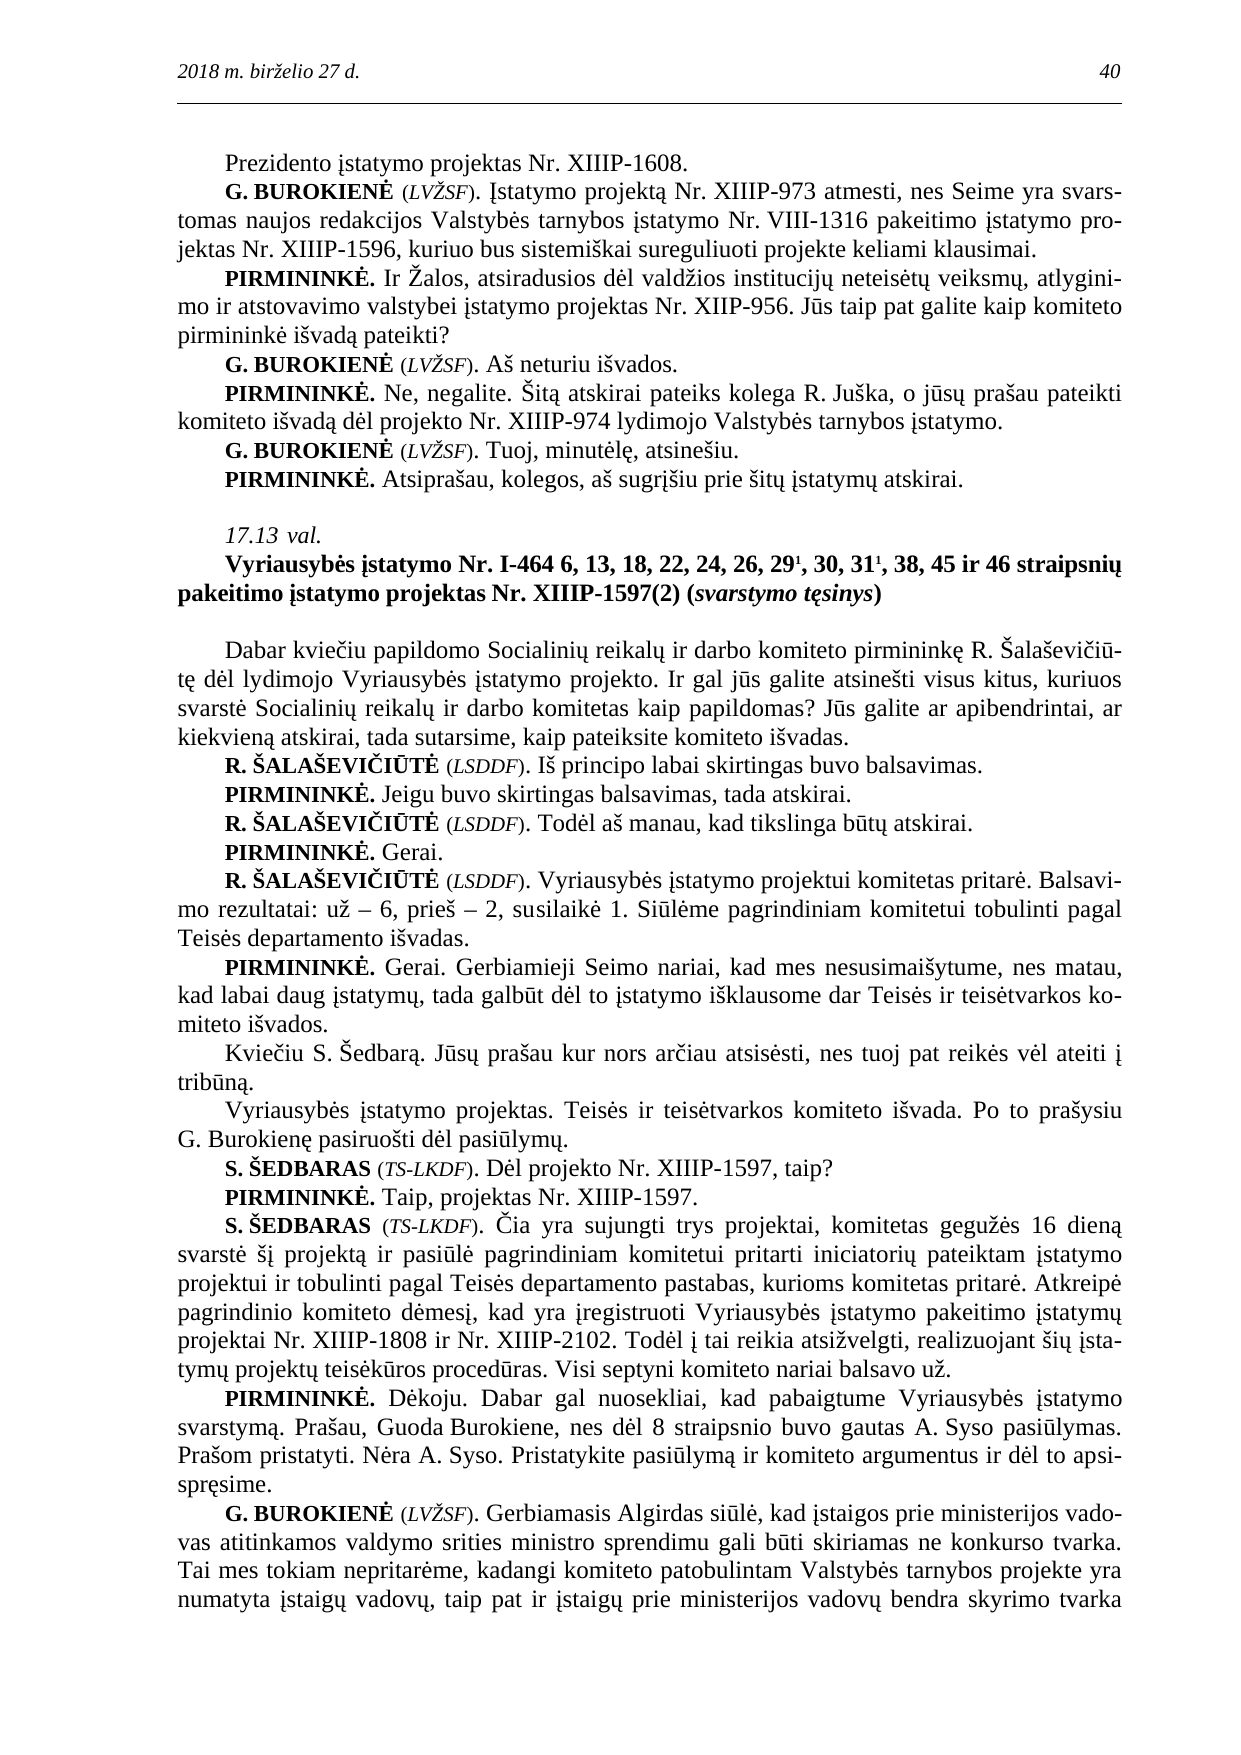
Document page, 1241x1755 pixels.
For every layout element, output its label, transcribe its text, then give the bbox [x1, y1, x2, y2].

text Da­bar kvie­čiu pa­pil­do­mo So­cia­li­nių rei­ka­lų ir dar­bo ko­mi­te­to pir­mi­nin­kę R. Ša­la­še­vi­čiū­tę dėl ly­di­mo­jo Vy­riau­sy­bės įsta­ty­mo pro­jek­to. Ir gal jūs ga­li­te at­si­neš­ti vi­sus ki­tus, ku­riuos svars­tė So­cia­li­nių rei­ka­lų ir dar­bo ko­mi­te­tas kaip pa­pil­do­mas? Jūs ga­li­te ar api­ben­drin­tai, ar kiek­vie­ną at­ski­rai, ta­da su­tar­si­me, kaip pa­teik­si­te ko­mi­te­to iš­va­das. [177, 635, 1122, 750]
text PIRMININKĖ. Dė­ko­ju. Da­bar gal nuo­sek­liai, kad pa­baig­tu­me Vy­riau­sy­bės įsta­ty­mo svars­ty­mą. Pra­šau, Guo­da Bu­ro­kie­ne, nes dėl 8 straips­nio bu­vo gau­tas A. Sy­so pa­siū­ly­mas. Pra­šom pri­sta­ty­ti. Nė­ra A. Sy­so. Pri­sta­ty­ki­te pa­siū­ly­mą ir ko­mi­te­to ar­gu­men­tus ir dėl to ap­si­sprę­si­me. [177, 1383, 1122, 1498]
text PIRMININKĖ. Ne, ne­ga­li­te. Ši­tą at­ski­rai pa­teiks ko­le­ga R. Juš­ka, o jū­sų pra­šau pa­teik­ti ko­mi­te­to iš­va­dą dėl pro­jek­to Nr. XIIIP-974 ly­di­mo­jo Vals­ty­bės tar­ny­bos įsta­ty­mo. [177, 378, 1122, 435]
text PIRMININKĖ. Ge­rai. Ger­bia­mie­ji Sei­mo na­riai, kad mes ne­su­si­mai­šy­tu­me, nes ma­tau, kad la­bai daug įsta­ty­mų, ta­da gal­būt dėl to įsta­ty­mo iš­klau­so­me dar Tei­sės ir tei­sėt­var­kos ko­mi­te­to iš­va­dos. [177, 952, 1122, 1038]
text PIRMININKĖ. Ir Ža­los, at­si­ra­du­sios dėl val­džios ins­ti­tu­ci­jų ne­tei­sė­tų veiks­mų, at­ly­gi­ni­mo ir at­sto­va­vi­mo vals­ty­bei įsta­ty­mo pro­jek­tas Nr. XIIP-956. Jūs taip pat ga­li­te kaip ko­mi­te­to pir­mi­nin­kė iš­va­dą pa­teik­ti? [177, 263, 1122, 349]
text G. BUROKIENĖ (LVŽSF). Ger­bia­ma­sis Al­gir­das siū­lė, kad įstai­gos prie mi­nis­te­ri­jos va­do­vas ati­tin­ka­mos val­dy­mo sri­ties mi­nist­ro spren­di­mu ga­li bū­ti ski­ria­mas ne kon­kur­so tvar­ka. Tai mes to­kiam ne­pri­ta­rė­me, ka­dan­gi ko­mi­te­to pa­to­bu­lin­tam Vals­ty­bės tar­ny­bos pro­jek­te yra nu­ma­ty­ta įstai­gų va­do­vų, taip pat ir įstai­gų prie mi­nis­te­ri­jos va­do­vų ben­dra sky­ri­mo tvar­ka [177, 1498, 1122, 1613]
text PIRMININKĖ. At­si­pra­šau, ko­le­gos, aš su­grį­šiu prie ši­tų įsta­ty­mų at­ski­rai. [177, 464, 1122, 493]
text R. ŠALAŠEVIČIŪTĖ (LSDDF). Vy­riau­sy­bės įsta­ty­mo pro­jek­tui ko­mi­te­tas pri­ta­rė. Bal­sa­vi­mo re­zul­ta­tai: už – 6, prieš – 2, su­si­lai­kė 1. Siū­lė­me pa­grin­di­niam ko­mi­te­tui to­bu­lin­ti pa­gal Tei­sės de­par­ta­men­to iš­va­das. [177, 865, 1122, 952]
text G. BUROKIENĖ (LVŽSF). Tuoj, mi­nu­tė­lę, at­si­ne­šiu. [177, 435, 1122, 464]
text Pre­zi­den­to įsta­ty­mo pro­jek­tas Nr. XIIIP-1608. [177, 148, 1122, 176]
text G. BUROKIENĖ (LVŽSF). Aš ne­tu­riu iš­va­dos. [177, 349, 1122, 378]
text R. ŠALAŠEVIČIŪTĖ (LSDDF). To­dėl aš ma­nau, kad tiks­lin­ga bū­tų at­ski­rai. [177, 808, 1122, 837]
text PIRMININKĖ. Ge­rai. [177, 837, 1122, 865]
text S. ŠEDBARAS (TS-LKDF). Dėl pro­jek­to Nr. XIIIP-1597, taip? [177, 1153, 1122, 1182]
text Vy­riau­sy­bės įsta­ty­mo Nr. I-464 6, 13, 18, 22, 24, 26, 291, 30, 311, 38, 45 ir 46 straips­nių pa­kei­ti­mo įsta­ty­mo pro­jek­tas Nr. XIIIP-1597(2) (svars­ty­mo tę­si­nys) [177, 549, 1122, 607]
text 17.13 val. [224, 521, 1122, 549]
text Kvie­čiu S. Šed­ba­rą. Jū­sų pra­šau kur nors ar­čiau at­si­sės­ti, nes tuoj pat rei­kės vėl at­ei­ti į tri­bū­ną. [177, 1038, 1122, 1095]
text G. BUROKIENĖ (LVŽSF). Įsta­ty­mo pro­jek­tą Nr. XIIIP-973 at­mes­ti, nes Sei­me yra svars­to­mas nau­jos re­dak­ci­jos Vals­ty­bės tar­ny­bos įsta­ty­mo Nr. VIII-1316 pa­kei­ti­mo įsta­ty­mo pro­jek­tas Nr. XIIIP-1596, ku­riuo bus sis­te­miš­kai su­re­gu­liuo­ti pro­jek­te ke­lia­mi klau­si­mai. [177, 176, 1122, 263]
text PIRMININKĖ. Jei­gu bu­vo skir­tin­gas bal­sa­vi­mas, ta­da at­ski­rai. [177, 779, 1122, 808]
text Vy­riau­sy­bės įsta­ty­mo pro­jek­tas. Tei­sės ir tei­sėt­var­kos ko­mi­te­to iš­va­da. Po to pra­šy­siu G. Bu­ro­kie­nę pa­si­ruoš­ti dėl pa­siū­ly­mų. [177, 1095, 1122, 1153]
text S. ŠEDBARAS (TS-LKDF). Čia yra su­jung­ti trys pro­jek­tai, ko­mi­te­tas ge­gu­žės 16 die­ną svars­tė šį pro­jek­tą ir pa­siū­lė pa­grin­di­niam ko­mi­te­tui pri­tar­ti ini­cia­to­rių pa­teik­tam įsta­ty­mo pro­jek­tui ir to­bu­lin­ti pa­gal Tei­sės de­par­ta­men­to pa­sta­bas, ku­rioms ko­mi­te­tas pri­ta­rė. At­krei­pė pa­grin­di­nio ko­mi­te­to dė­me­sį, kad yra įre­gist­ruo­ti Vy­riau­sy­bės įsta­ty­mo pa­kei­ti­mo įsta­ty­mų pro­jek­tai Nr. XIIIP-1808 ir Nr. XIIIP-2102. To­dėl į tai rei­kia at­si­žvelg­ti, re­a­li­zuo­jant šių įsta­ty­mų pro­jek­tų tei­sė­kū­ros pro­ce­dū­ras. Vi­si sep­ty­ni ko­mi­te­to na­riai bal­sa­vo už. [177, 1210, 1122, 1383]
text PIRMININKĖ. Taip, pro­jek­tas Nr. XIIIP-1597. [177, 1182, 1122, 1210]
text R. ŠALAŠEVIČIŪTĖ (LSDDF). Iš prin­ci­po la­bai skir­tin­gas bu­vo bal­sa­vi­mas. [177, 750, 1122, 779]
